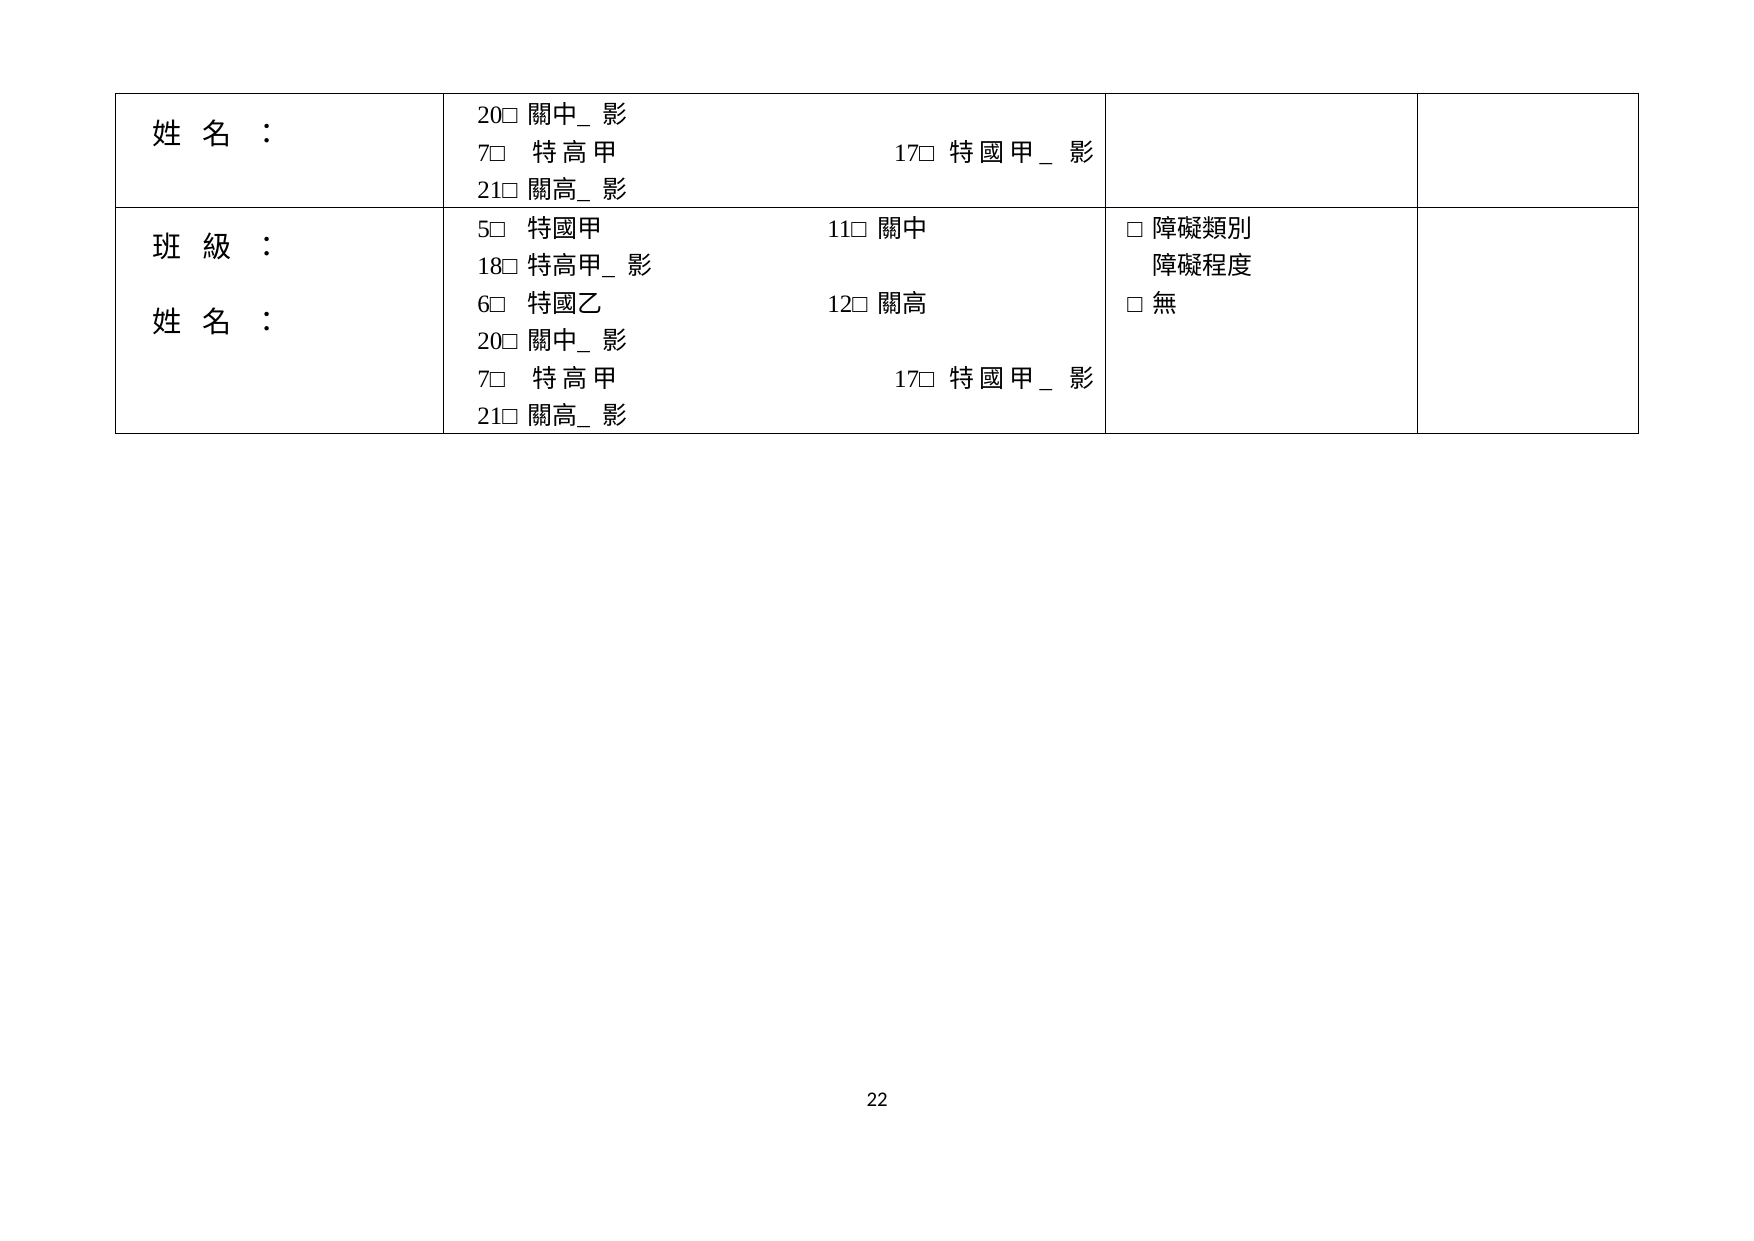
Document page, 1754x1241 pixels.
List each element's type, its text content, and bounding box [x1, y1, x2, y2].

table_cell [1418, 94, 1638, 207]
table_cell [1418, 208, 1638, 433]
table_cell 5□特國甲 11□關中 18□特高甲_影 6□特國乙 12□關高 20□關中_影 7□特高甲 17□特國甲_影 21□關高_影 [444, 208, 1105, 433]
table_cell 班級： 姓名： [116, 208, 443, 433]
table_cell 20□關中_影 7□特高甲 17□特國甲_影 21□關高_影 [444, 94, 1105, 207]
table_cell 姓名： [116, 94, 443, 207]
table_cell [1106, 94, 1417, 207]
table_cell □障礙類別 障礙程度 □無 [1106, 208, 1417, 433]
